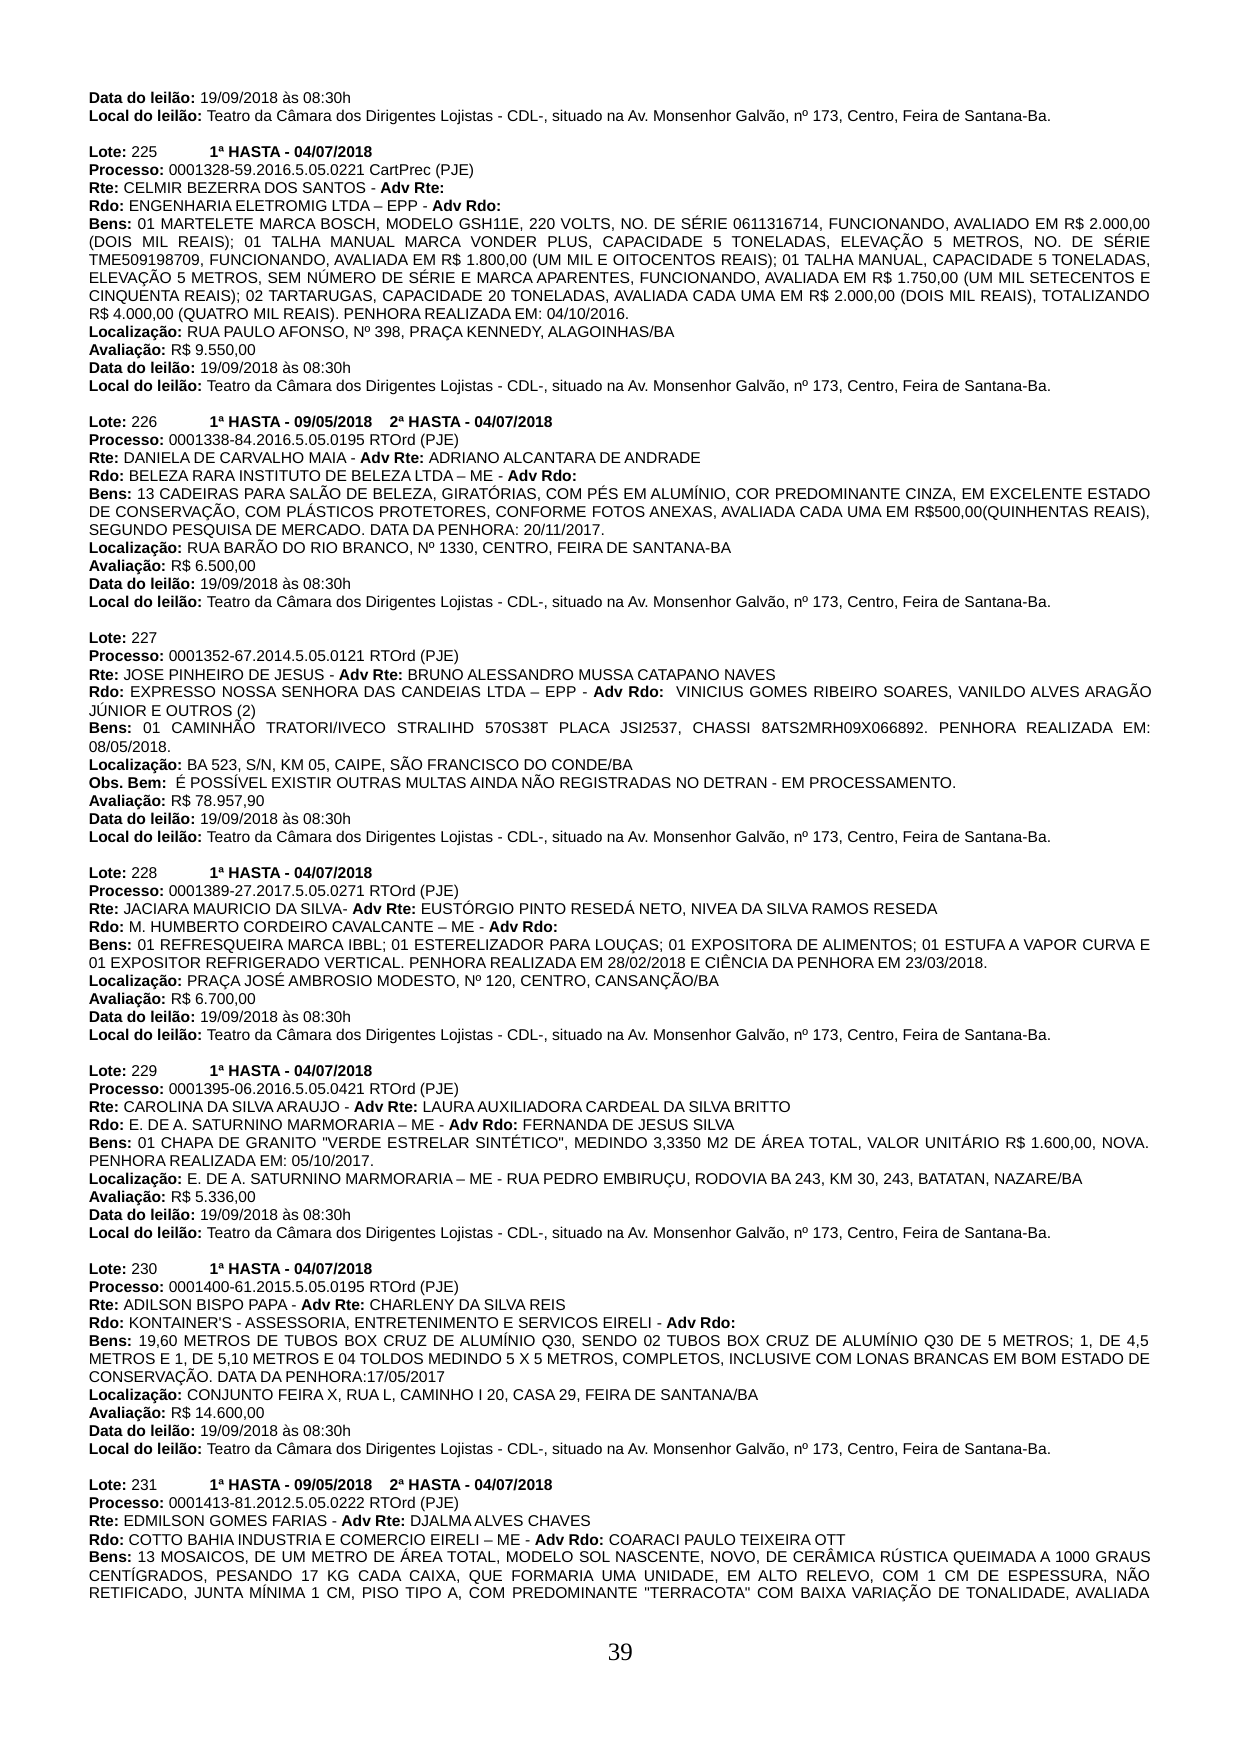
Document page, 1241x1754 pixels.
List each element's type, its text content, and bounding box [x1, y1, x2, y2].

text Local do leilão: Teatro da Câmara dos Dirigentes Lojistas - CDL-, situado na Av. Monsenhor Galvão, nº 173, Centro, Feira de Santana-Ba. [88, 1026, 1152, 1044]
text Avaliação: R$ 78.957,90 [88, 791, 1152, 809]
text Data do leilão: 19/09/2018 às 08:30h [88, 575, 1152, 593]
text Localização: BA 523, S/N, KM 05, CAIPE, SÃO FRANCISCO DO CONDE/BA [88, 755, 1152, 773]
text Rdo: COTTO BAHIA INDUSTRIA E COMERCIO EIRELI – ME - Adv Rdo: COARACI PAULO TEIXEIRA OTT [88, 1530, 1152, 1548]
text Bens: 13 CADEIRAS PARA SALÃO DE BELEZA, GIRATÓRIAS, COM PÉS EM ALUMÍNIO, COR PREDOMINANTE CINZA, EM EXCELENTE ESTADO DE CONSERVAÇÃO, COM PLÁSTICOS PROTETORES, CONFORME FOTOS ANEXAS, AVALIADA CADA UMA EM R$500,00(QUINHENTAS REAIS), SEGUNDO PESQUISA DE MERCADO. DATA DA PENHORA: 20/11/2017. [88, 485, 1152, 539]
text Rte: CELMIR BEZERRA DOS SANTOS - Adv Rte: [88, 179, 1152, 197]
text Processo: 0001328-59.2016.5.05.0221 CartPrec (PJE) [88, 161, 1152, 179]
text Lote: 229 1ª HASTA - 04/07/2018 [88, 1062, 1152, 1080]
text Rte: DANIELA DE CARVALHO MAIA - Adv Rte: ADRIANO ALCANTARA DE ANDRADE [88, 449, 1152, 467]
text Data do leilão: 19/09/2018 às 08:30h [88, 1206, 1152, 1224]
text Local do leilão: Teatro da Câmara dos Dirigentes Lojistas - CDL-, situado na Av. Monsenhor Galvão, nº 173, Centro, Feira de Santana-Ba. [88, 593, 1152, 611]
text Local do leilão: Teatro da Câmara dos Dirigentes Lojistas - CDL-, situado na Av. Monsenhor Galvão, nº 173, Centro, Feira de Santana-Ba. [88, 827, 1152, 845]
text Localização: CONJUNTO FEIRA X, RUA L, CAMINHO I 20, CASA 29, FEIRA DE SANTANA/BA [88, 1386, 1152, 1404]
text Rdo: EXPRESSO NOSSA SENHORA DAS CANDEIAS LTDA – EPP - Adv Rdo: VINICIUS GOMES RIBEIRO SOARES, VANILDO ALVES ARAGÃO JÚNIOR E OUTROS (2) [88, 683, 1152, 719]
text Data do leilão: 19/09/2018 às 08:30h [88, 1422, 1152, 1440]
text Data do leilão: 19/09/2018 às 08:30h [88, 88, 1152, 107]
text Lote: 231 1ª HASTA - 09/05/2018 2ª HASTA - 04/07/2018 [88, 1476, 1152, 1494]
text Lote: 226 1ª HASTA - 09/05/2018 2ª HASTA - 04/07/2018 [88, 413, 1152, 431]
text Data do leilão: 19/09/2018 às 08:30h [88, 1008, 1152, 1026]
text Lote: 228 1ª HASTA - 04/07/2018 [88, 863, 1152, 881]
text Processo: 0001413-81.2012.5.05.0222 RTOrd (PJE) [88, 1494, 1152, 1512]
text Local do leilão: Teatro da Câmara dos Dirigentes Lojistas - CDL-, situado na Av. Monsenhor Galvão, nº 173, Centro, Feira de Santana-Ba. [88, 107, 1152, 124]
text Localização: RUA PAULO AFONSO, Nº 398, PRAÇA KENNEDY, ALAGOINHAS/BA [88, 323, 1152, 341]
text Avaliação: R$ 9.550,00 [88, 341, 1152, 359]
text Data do leilão: 19/09/2018 às 08:30h [88, 359, 1152, 377]
text Bens: 01 REFRESQUEIRA MARCA IBBL; 01 ESTERELIZADOR PARA LOUÇAS; 01 EXPOSITORA DE ALIMENTOS; 01 ESTUFA A VAPOR CURVA E 01 EXPOSITOR REFRIGERADO VERTICAL. PENHORA REALIZADA EM 28/02/2018 E CIÊNCIA DA PENHORA EM 23/03/2018. [88, 936, 1152, 972]
text Bens: 13 MOSAICOS, DE UM METRO DE ÁREA TOTAL, MODELO SOL NASCENTE, NOVO, DE CERÂMICA RÚSTICA QUEIMADA A 1000 GRAUS CENTÍGRADOS, PESANDO 17 KG CADA CAIXA, QUE FORMARIA UMA UNIDADE, EM ALTO RELEVO, COM 1 CM DE ESPESSURA, NÃO RETIFICADO, JUNTA MÍNIMA 1 CM, PISO TIPO A, COM PREDOMINANTE "TERRACOTA" COM BAIXA VARIAÇÃO DE TONALIDADE, AVALIADA [88, 1548, 1152, 1602]
text Obs. Bem: É POSSÍVEL EXISTIR OUTRAS MULTAS AINDA NÃO REGISTRADAS NO DETRAN - EM PROCESSAMENTO. [88, 773, 1152, 791]
text Avaliação: R$ 14.600,00 [88, 1404, 1152, 1422]
text Rte: JACIARA MAURICIO DA SILVA- Adv Rte: EUSTÓRGIO PINTO RESEDÁ NETO, NIVEA DA SILVA RAMOS RESEDA [88, 899, 1152, 917]
text Avaliação: R$ 5.336,00 [88, 1188, 1152, 1206]
text Processo: 0001389-27.2017.5.05.0271 RTOrd (PJE) [88, 881, 1152, 899]
text Localização: E. DE A. SATURNINO MARMORARIA – ME - RUA PEDRO EMBIRUÇU, RODOVIA BA 243, KM 30, 243, BATATAN, NAZARE/BA [88, 1170, 1152, 1188]
text Rdo: BELEZA RARA INSTITUTO DE BELEZA LTDA – ME - Adv Rdo: [88, 467, 1152, 485]
text Processo: 0001395-06.2016.5.05.0421 RTOrd (PJE) [88, 1080, 1152, 1098]
text Processo: 0001400-61.2015.5.05.0195 RTOrd (PJE) [88, 1278, 1152, 1296]
text Rte: CAROLINA DA SILVA ARAUJO - Adv Rte: LAURA AUXILIADORA CARDEAL DA SILVA BRITTO [88, 1098, 1152, 1116]
text Bens: 01 CHAPA DE GRANITO "VERDE ESTRELAR SINTÉTICO", MEDINDO 3,3350 M2 DE ÁREA TOTAL, VALOR UNITÁRIO R$ 1.600,00, NOVA. PENHORA REALIZADA EM: 05/10/2017. [88, 1134, 1152, 1170]
text Local do leilão: Teatro da Câmara dos Dirigentes Lojistas - CDL-, situado na Av. Monsenhor Galvão, nº 173, Centro, Feira de Santana-Ba. [88, 1224, 1152, 1242]
text Lote: 230 1ª HASTA - 04/07/2018 [88, 1260, 1152, 1278]
text Bens: 01 MARTELETE MARCA BOSCH, MODELO GSH11E, 220 VOLTS, NO. DE SÉRIE 0611316714, FUNCIONANDO, AVALIADO EM R$ 2.000,00 (DOIS MIL REAIS); 01 TALHA MANUAL MARCA VONDER PLUS, CAPACIDADE 5 TONELADAS, ELEVAÇÃO 5 METROS, NO. DE SÉRIE TME509198709, FUNCIONANDO, AVALIADA EM R$ 1.800,00 (UM MIL E OITOCENTOS REAIS); 01 TALHA MANUAL, CAPACIDADE 5 TONELADAS, ELEVAÇÃO 5 METROS, SEM NÚMERO DE SÉRIE E MARCA APARENTES, FUNCIONANDO, AVALIADA EM R$ 1.750,00 (UM MIL SETECENTOS E CINQUENTA REAIS); 02 TARTARUGAS, CAPACIDADE 20 TONELADAS, AVALIADA CADA UMA EM R$ 2.000,00 (DOIS MIL REAIS), TOTALIZANDO R$ 4.000,00 (QUATRO MIL REAIS). PENHORA REALIZADA EM: 04/10/2016. [88, 215, 1152, 323]
text Rdo: M. HUMBERTO CORDEIRO CAVALCANTE – ME - Adv Rdo: [88, 917, 1152, 936]
text Rdo: KONTAINER'S - ASSESSORIA, ENTRETENIMENTO E SERVICOS EIRELI - Adv Rdo: [88, 1314, 1152, 1332]
text Rte: EDMILSON GOMES FARIAS - Adv Rte: DJALMA ALVES CHAVES [88, 1512, 1152, 1530]
text Localização: PRAÇA JOSÉ AMBROSIO MODESTO, Nº 120, CENTRO, CANSANÇÃO/BA [88, 972, 1152, 989]
text Avaliação: R$ 6.700,00 [88, 989, 1152, 1008]
text Local do leilão: Teatro da Câmara dos Dirigentes Lojistas - CDL-, situado na Av. Monsenhor Galvão, nº 173, Centro, Feira de Santana-Ba. [88, 377, 1152, 395]
text Rdo: E. DE A. SATURNINO MARMORARIA – ME - Adv Rdo: FERNANDA DE JESUS SILVA [88, 1116, 1152, 1134]
text Bens: 19,60 METROS DE TUBOS BOX CRUZ DE ALUMÍNIO Q30, SENDO 02 TUBOS BOX CRUZ DE ALUMÍNIO Q30 DE 5 METROS; 1, DE 4,5 METROS E 1, DE 5,10 METROS E 04 TOLDOS MEDINDO 5 X 5 METROS, COMPLETOS, INCLUSIVE COM LONAS BRANCAS EM BOM ESTADO DE CONSERVAÇÃO. DATA DA PENHORA:17/05/2017 [88, 1332, 1152, 1386]
text Localização: RUA BARÃO DO RIO BRANCO, Nº 1330, CENTRO, FEIRA DE SANTANA-BA [88, 539, 1152, 557]
text Lote: 227 [88, 629, 1152, 647]
text Data do leilão: 19/09/2018 às 08:30h [88, 809, 1152, 827]
text Rdo: ENGENHARIA ELETROMIG LTDA – EPP - Adv Rdo: [88, 197, 1152, 215]
text Bens: 01 CAMINHÃO TRATORI/IVECO STRALIHD 570S38T PLACA JSI2537, CHASSI 8ATS2MRH09X066892. PENHORA REALIZADA EM: 08/05/2018. [88, 719, 1152, 755]
text Processo: 0001352-67.2014.5.05.0121 RTOrd (PJE) [88, 647, 1152, 665]
text Avaliação: R$ 6.500,00 [88, 557, 1152, 575]
text Local do leilão: Teatro da Câmara dos Dirigentes Lojistas - CDL-, situado na Av. Monsenhor Galvão, nº 173, Centro, Feira de Santana-Ba. [88, 1440, 1152, 1458]
text Lote: 225 1ª HASTA - 04/07/2018 [88, 143, 1152, 161]
text Processo: 0001338-84.2016.5.05.0195 RTOrd (PJE) [88, 431, 1152, 449]
text Rte: JOSE PINHEIRO DE JESUS - Adv Rte: BRUNO ALESSANDRO MUSSA CATAPANO NAVES [88, 665, 1152, 683]
text Rte: ADILSON BISPO PAPA - Adv Rte: CHARLENY DA SILVA REIS [88, 1296, 1152, 1314]
